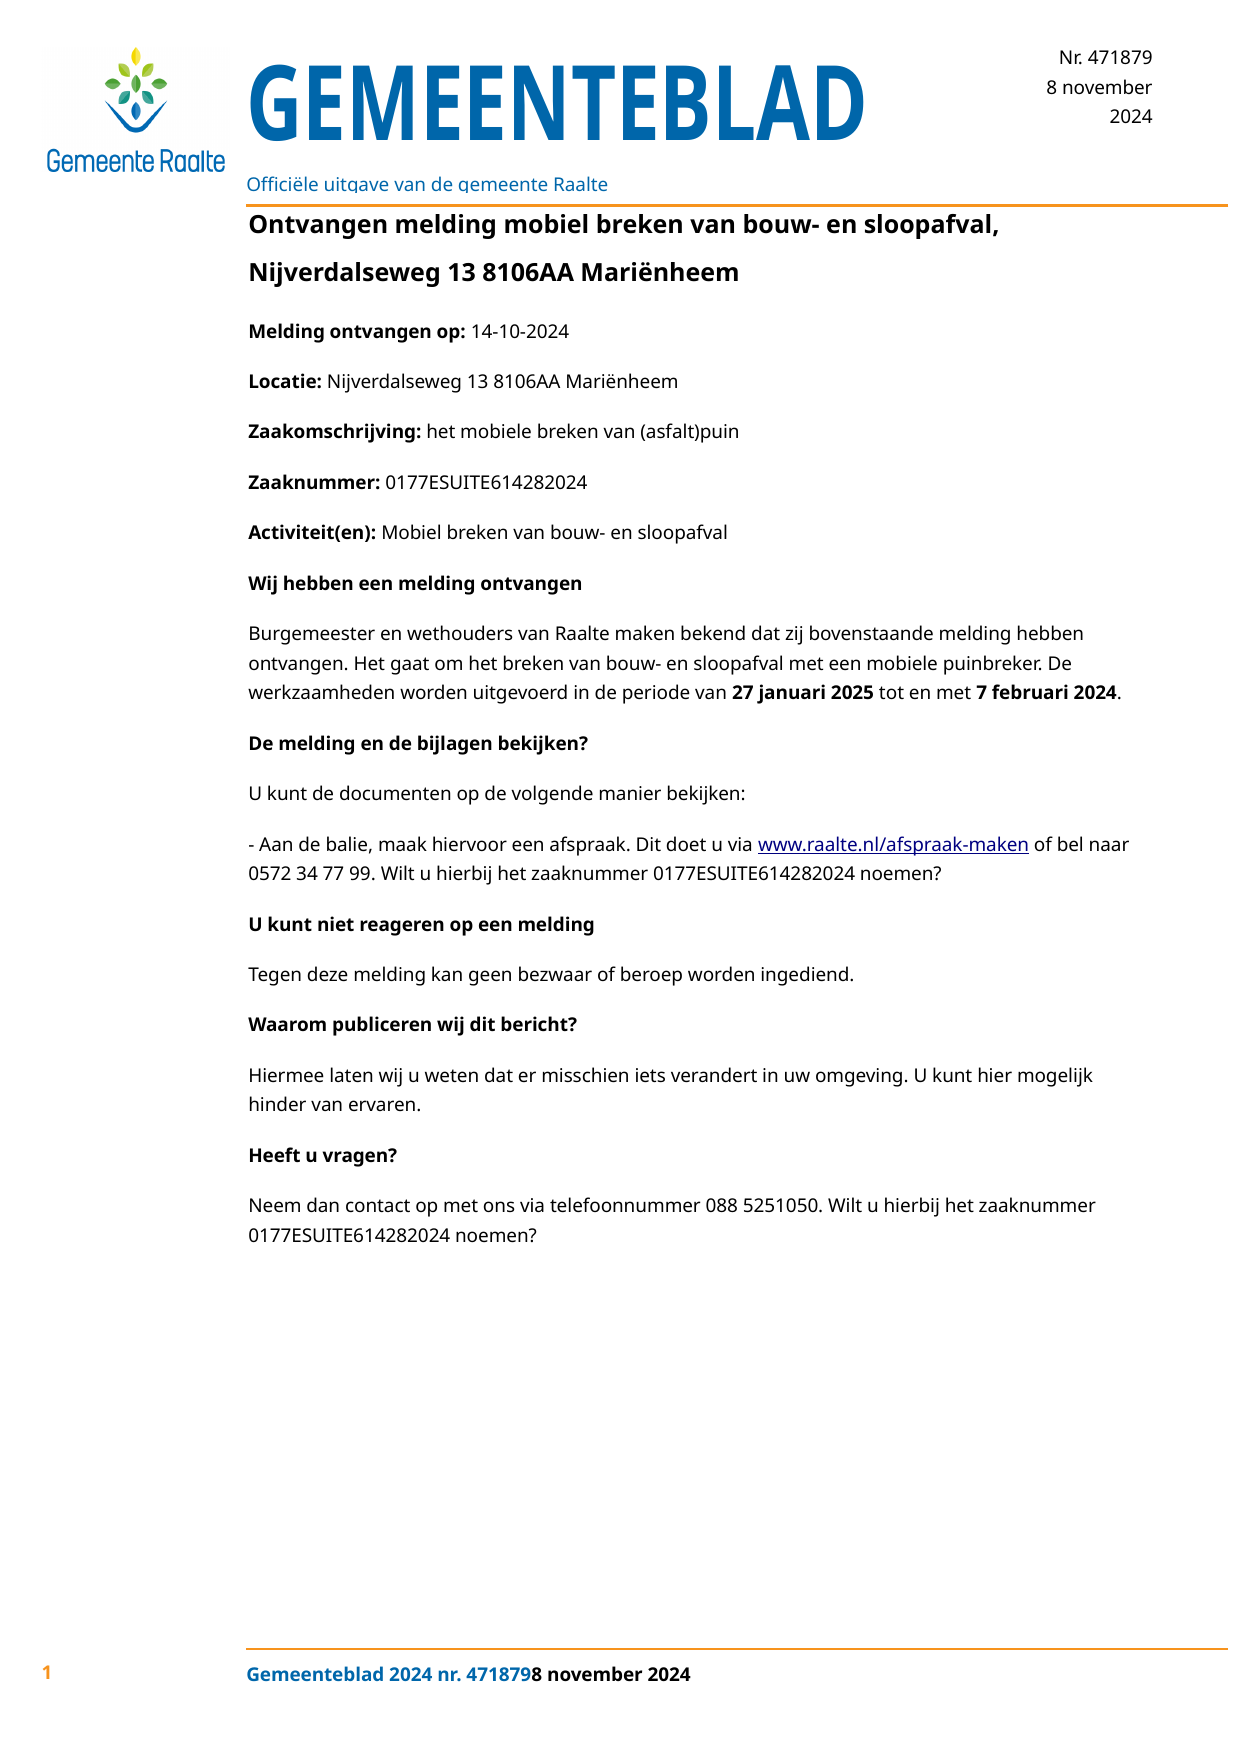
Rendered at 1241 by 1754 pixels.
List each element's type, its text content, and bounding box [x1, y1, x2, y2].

text Zaaknummer: 0177ESUITE614282024 [248, 469, 1152, 495]
text Hiermee laten wij u weten dat er misschien iets verandert in uw omgeving. U kunt hier mogelijk hinder van ervaren. [248, 1062, 1152, 1117]
text Tegen deze melding kan geen bezwaar of beroep worden ingediend. [248, 961, 1152, 987]
text U kunt de documenten op de volgende manier bekijken: [248, 780, 1152, 806]
text Zaakomschrijving: het mobiele breken van (asfalt)puin [248, 419, 1152, 444]
text Waarom publiceren wij dit bericht? [248, 1012, 1152, 1037]
text Ontvangen melding mobiel breken van bouw- en sloopafval, Nijverdalseweg 13 8106AA Mariënheem [248, 207, 1152, 288]
text Melding ontvangen op: 14-10-2024 [248, 318, 1152, 344]
text Wij hebben een melding ontvangen [248, 570, 1152, 596]
text U kunt niet reageren op een melding [248, 911, 1152, 937]
text De melding en de bijlagen bekijken? [248, 730, 1152, 756]
text - Aan de balie, maak hiervoor een afspraak. Dit doet u via www.raalte.nl/afspraak-maken of bel naar 0572 34 77 99. Wilt u hierbij het zaaknummer 0177ESUITE614282024 noemen? [248, 831, 1152, 886]
text Activiteit(en): Mobiel breken van bouw- en sloopafval [248, 519, 1152, 545]
text Locatie: Nijverdalseweg 13 8106AA Mariënheem [248, 368, 1152, 394]
text Burgemeester en wethouders van Raalte maken bekend dat zij bovenstaande melding hebben ontvangen. Het gaat om het breken van bouw- en sloopafval met een mobiele puinbreker. De werkzaamheden worden uitgevoerd in de periode van 27 januari 2025 tot en met 7 februari 2024. [248, 620, 1152, 705]
text Heeft u vragen? [248, 1142, 1152, 1168]
picture [41, 47, 231, 172]
text Neem dan contact op met ons via telefoonnummer 088 5251050. Wilt u hierbij het zaaknummer 0177ESUITE614282024 noemen? [248, 1192, 1152, 1248]
